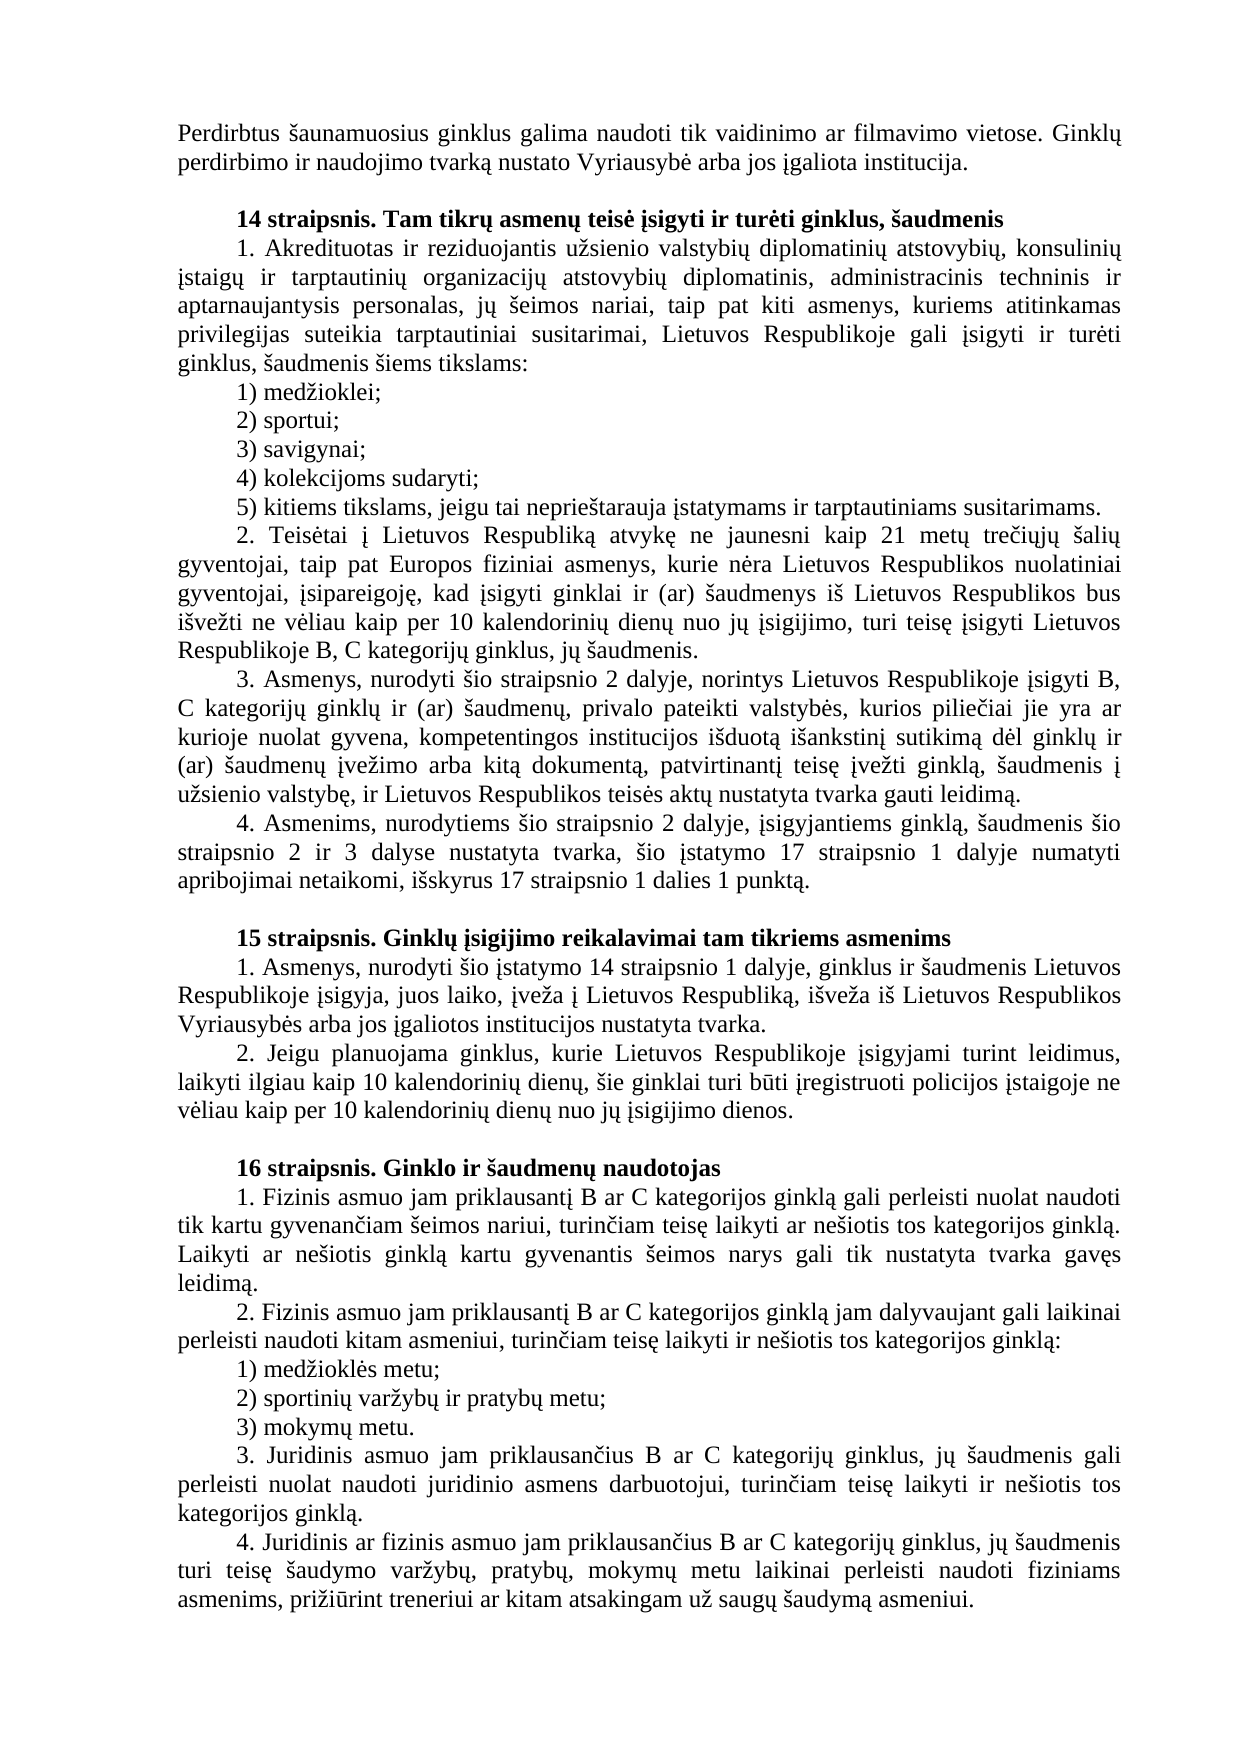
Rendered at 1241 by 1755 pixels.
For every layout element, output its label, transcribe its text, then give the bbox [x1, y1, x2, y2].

text 2) sportinių varžybų ir pratybų metu; [177, 1383, 1122, 1412]
text 16 straipsnis. Ginklo ir šaudmenų naudotojas [177, 1153, 1122, 1182]
text 3) mokymų metu. [177, 1412, 1122, 1441]
text 1. Akredituotas ir reziduojantis užsienio valstybių diplomatinių atstovybių, konsulinių įstaigų ir tarptautinių organizacijų atstovybių diplomatinis, administracinis techninis ir aptarnaujantysis personalas, jų šeimos nariai, taip pat kiti asmenys, kuriems atitinkamas privilegijas suteikia tarptautiniai susitarimai, Lietuvos Respublikoje gali įsigyti ir turėti ginklus, šaudmenis šiems tikslams: [177, 233, 1122, 377]
text 2. Jeigu planuojama ginklus, kurie Lietuvos Respublikoje įsigyjami turint leidimus, laikyti ilgiau kaip 10 kalendorinių dienų, šie ginklai turi būti įregistruoti policijos įstaigoje ne vėliau kaip per 10 kalendorinių dienų nuo jų įsigijimo dienos. [177, 1038, 1122, 1124]
text 14 straipsnis. Tam tikrų asmenų teisė įsigyti ir turėti ginklus, šaudmenis [177, 204, 1122, 233]
text 3. Juridinis asmuo jam priklausančius B ar C kategorijų ginklus, jų šaudmenis gali perleisti nuolat naudoti juridinio asmens darbuotojui, turinčiam teisę laikyti ir nešiotis tos kategorijos ginklą. [177, 1441, 1122, 1527]
text 4. Juridinis ar fizinis asmuo jam priklausančius B ar C kategorijų ginklus, jų šaudmenis turi teisę šaudymo varžybų, pratybų, mokymų metu laikinai perleisti naudoti fiziniams asmenims, prižiūrint treneriui ar kitam atsakingam už saugų šaudymą asmeniui. [177, 1527, 1122, 1613]
text 1) medžioklės metu; [177, 1354, 1122, 1383]
text 1. Fizinis asmuo jam priklausantį B ar C kategorijos ginklą gali perleisti nuolat naudoti tik kartu gyvenančiam šeimos nariui, turinčiam teisę laikyti ar nešiotis tos kategorijos ginklą. Laikyti ar nešiotis ginklą kartu gyvenantis šeimos narys gali tik nustatyta tvarka gavęs leidimą. [177, 1182, 1122, 1297]
text 4) kolekcijoms sudaryti; [177, 463, 1122, 492]
text 2. Teisėtai į Lietuvos Respubliką atvykę ne jaunesni kaip 21 metų trečiųjų šalių gyventojai, taip pat Europos fiziniai asmenys, kurie nėra Lietuvos Respublikos nuolatiniai gyventojai, įsipareigoję, kad įsigyti ginklai ir (ar) šaudmenys iš Lietuvos Respublikos bus išvežti ne vėliau kaip per 10 kalendorinių dienų nuo jų įsigijimo, turi teisę įsigyti Lietuvos Respublikoje B, C kategorijų ginklus, jų šaudmenis. [177, 521, 1122, 664]
text 1. Asmenys, nurodyti šio įstatymo 14 straipsnio 1 dalyje, ginklus ir šaudmenis Lietuvos Respublikoje įsigyja, juos laiko, įveža į Lietuvos Respubliką, išveža iš Lietuvos Respublikos Vyriausybės arba jos įgaliotos institucijos nustatyta tvarka. [177, 952, 1122, 1038]
text 4. Asmenims, nurodytiems šio straipsnio 2 dalyje, įsigyjantiems ginklą, šaudmenis šio straipsnio 2 ir 3 dalyse nustatyta tvarka, šio įstatymo 17 straipsnio 1 dalyje numatyti apribojimai netaikomi, išskyrus 17 straipsnio 1 dalies 1 punktą. [177, 808, 1122, 894]
text 3) savigynai; [177, 434, 1122, 463]
text 3. Asmenys, nurodyti šio straipsnio 2 dalyje, norintys Lietuvos Respublikoje įsigyti B, C kategorijų ginklų ir (ar) šaudmenų, privalo pateikti valstybės, kurios piliečiai jie yra ar kurioje nuolat gyvena, kompetentingos institucijos išduotą išankstinį sutikimą dėl ginklų ir (ar) šaudmenų įvežimo arba kitą dokumentą, patvirtinantį teisę įvežti ginklą, šaudmenis į užsienio valstybę, ir Lietuvos Respublikos teisės aktų nustatyta tvarka gauti leidimą. [177, 664, 1122, 808]
text 2) sportui; [177, 406, 1122, 434]
text 1) medžioklei; [177, 377, 1122, 406]
text 2. Fizinis asmuo jam priklausantį B ar C kategorijos ginklą jam dalyvaujant gali laikinai perleisti naudoti kitam asmeniui, turinčiam teisę laikyti ir nešiotis tos kategorijos ginklą: [177, 1297, 1122, 1354]
text Perdirbtus šaunamuosius ginklus galima naudoti tik vaidinimo ar filmavimo vietose. Ginklų perdirbimo ir naudojimo tvarką nustato Vyriausybė arba jos įgaliota institucija. [177, 118, 1122, 176]
text 5) kitiems tikslams, jeigu tai neprieštarauja įstatymams ir tarptautiniams susitarimams. [177, 492, 1122, 521]
text 15 straipsnis. Ginklų įsigijimo reikalavimai tam tikriems asmenims [177, 923, 1122, 952]
